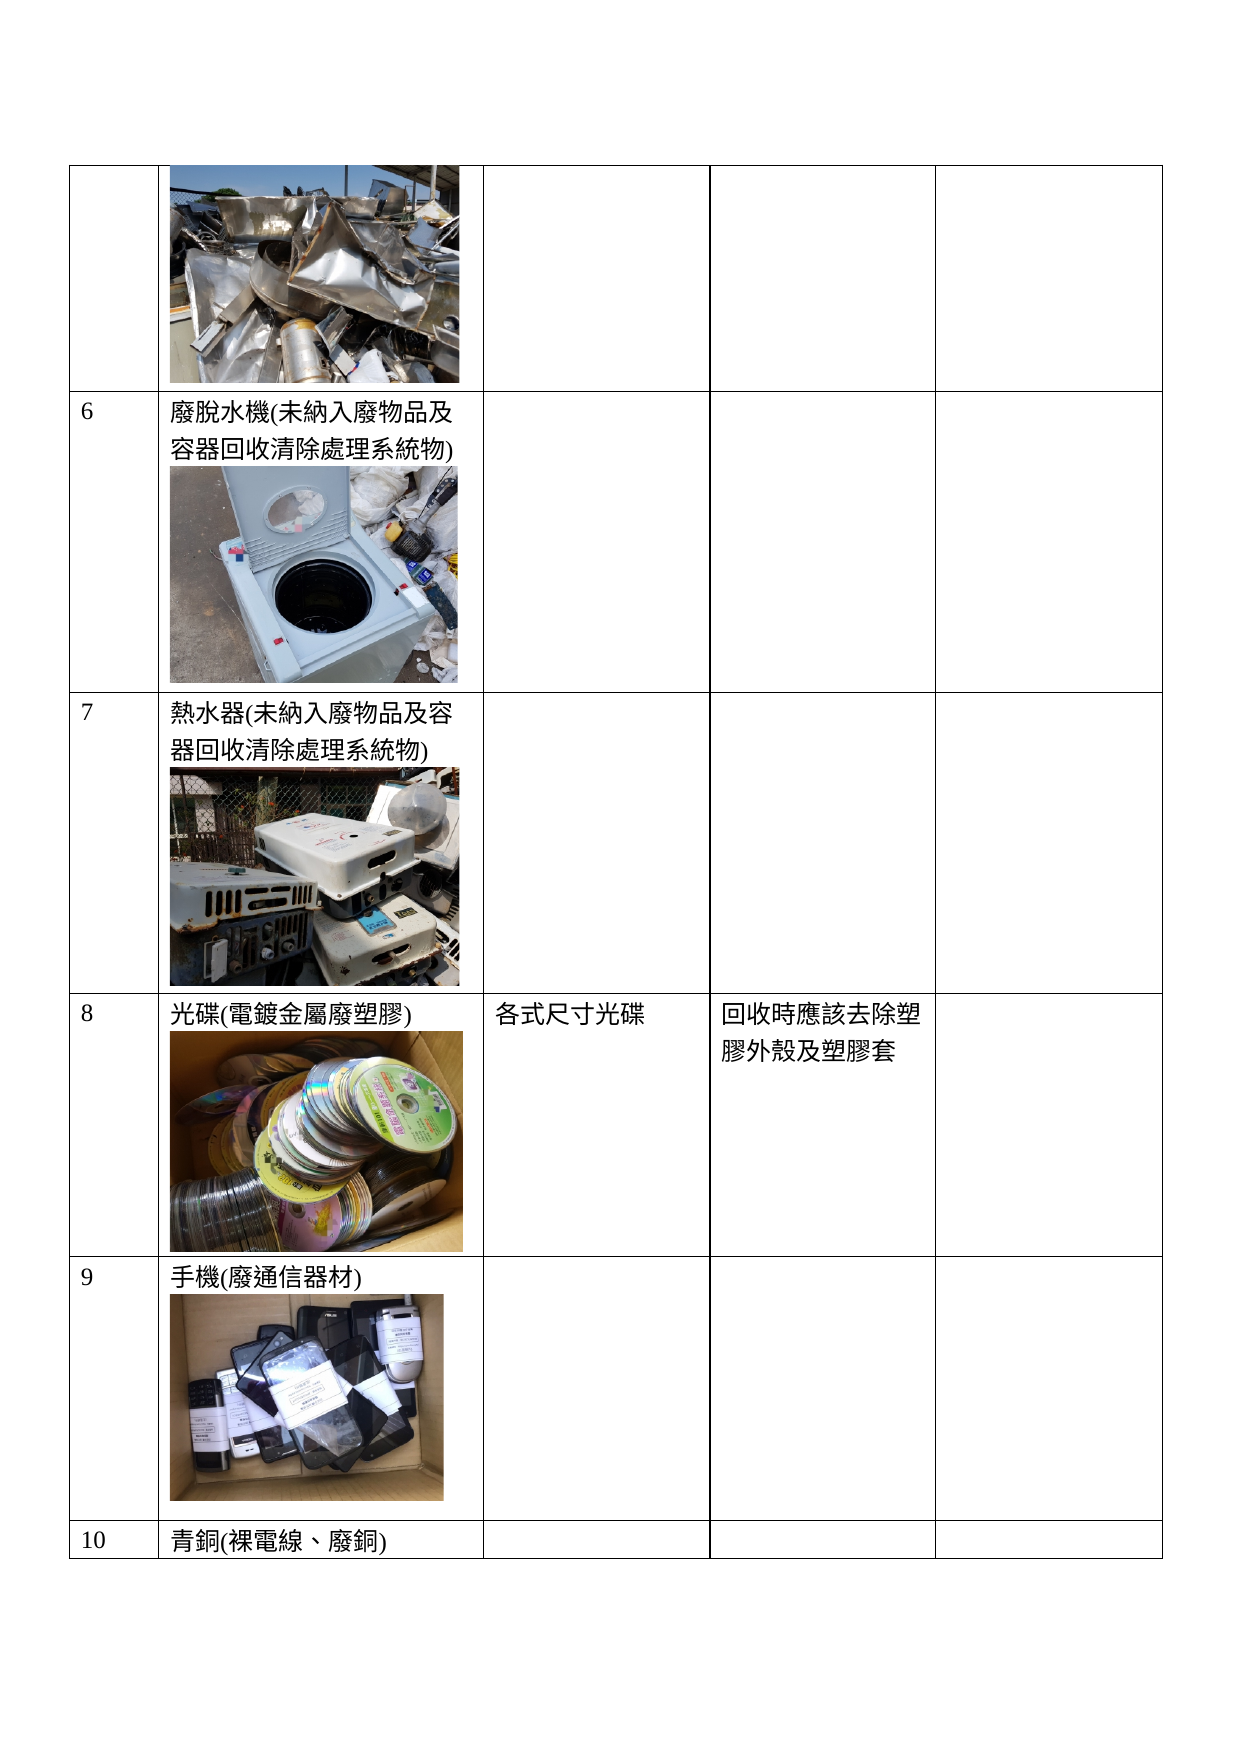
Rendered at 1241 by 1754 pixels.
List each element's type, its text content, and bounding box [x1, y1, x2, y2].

table_cell [711, 1521, 935, 1558]
table_cell 各式尺寸光碟 [484, 994, 709, 1256]
table_cell [484, 1257, 709, 1520]
table_cell [936, 392, 1162, 692]
table_cell 10 [70, 1521, 158, 1558]
table_cell [711, 1257, 935, 1520]
table_cell [711, 693, 935, 993]
table_cell 廢脫水機(未納入廢物品及容器回收清除處理系統物) [159, 392, 483, 692]
table_cell 青銅(裸電線、廢銅) [159, 1521, 483, 1558]
table_cell [711, 166, 935, 391]
table_cell [936, 994, 1162, 1256]
table_cell [936, 1257, 1162, 1520]
table_cell [484, 1521, 709, 1558]
table_cell [484, 392, 709, 692]
table_cell [484, 166, 709, 391]
picture [169, 165, 460, 383]
picture [169, 1031, 463, 1252]
table_cell 9 [70, 1257, 158, 1520]
table_cell 8 [70, 994, 158, 1256]
table_cell [159, 166, 483, 391]
table_cell [711, 392, 935, 692]
table_cell 回收時應該去除塑膠外殼及塑膠套 [711, 994, 935, 1256]
picture [169, 466, 458, 683]
table_cell 6 [70, 392, 158, 692]
table_cell 熱水器(未納入廢物品及容器回收清除處理系統物) [159, 693, 483, 993]
table_cell [70, 166, 158, 391]
table_cell [484, 693, 709, 993]
picture [169, 767, 460, 986]
table_cell [936, 166, 1162, 391]
table_cell 7 [70, 693, 158, 993]
picture [169, 1294, 444, 1501]
table_cell 光碟(電鍍金屬廢塑膠) [159, 994, 483, 1256]
table_cell [936, 693, 1162, 993]
table_cell [936, 1521, 1162, 1558]
table_cell 手機(廢通信器材) [159, 1257, 483, 1520]
